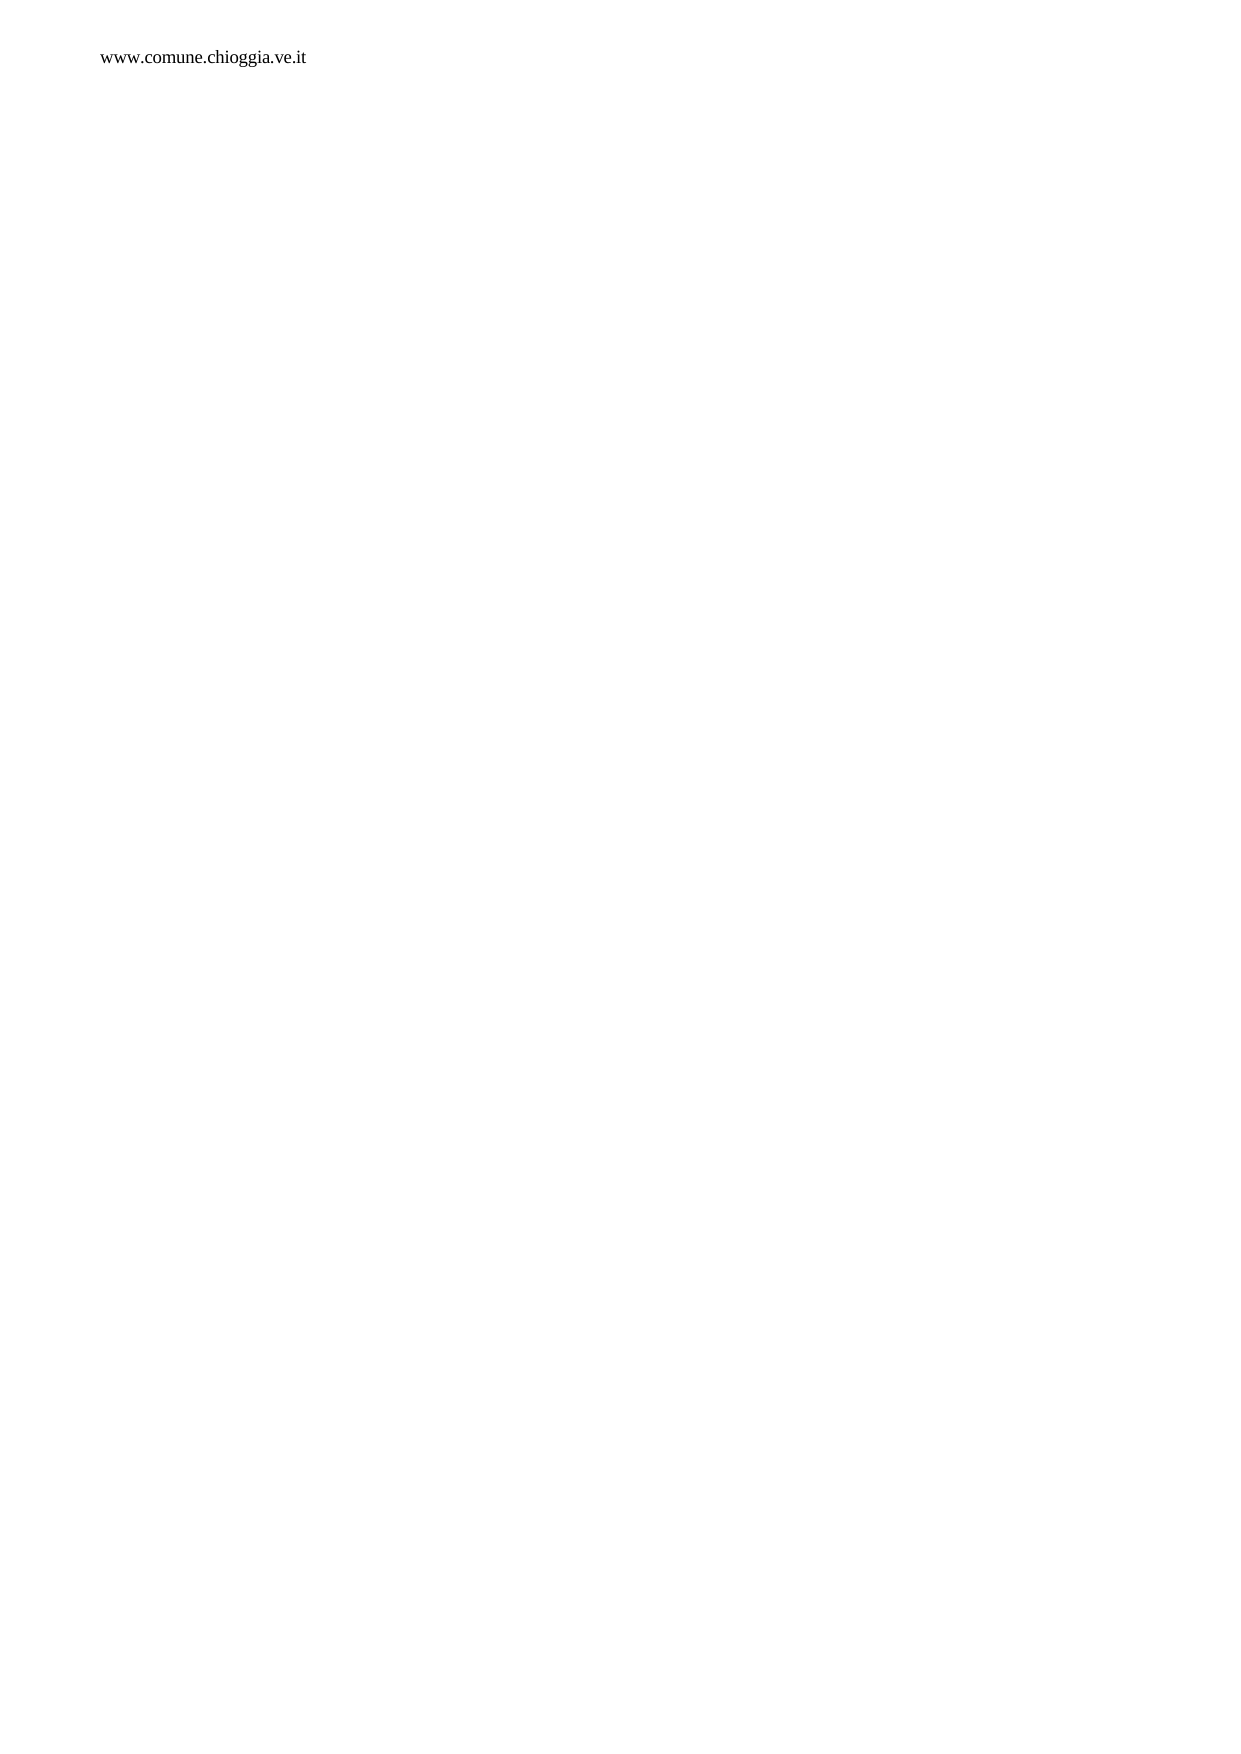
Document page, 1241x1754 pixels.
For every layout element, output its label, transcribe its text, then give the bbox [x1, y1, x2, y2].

text www.comune.chioggia.ve.it [100, 46, 1140, 67]
